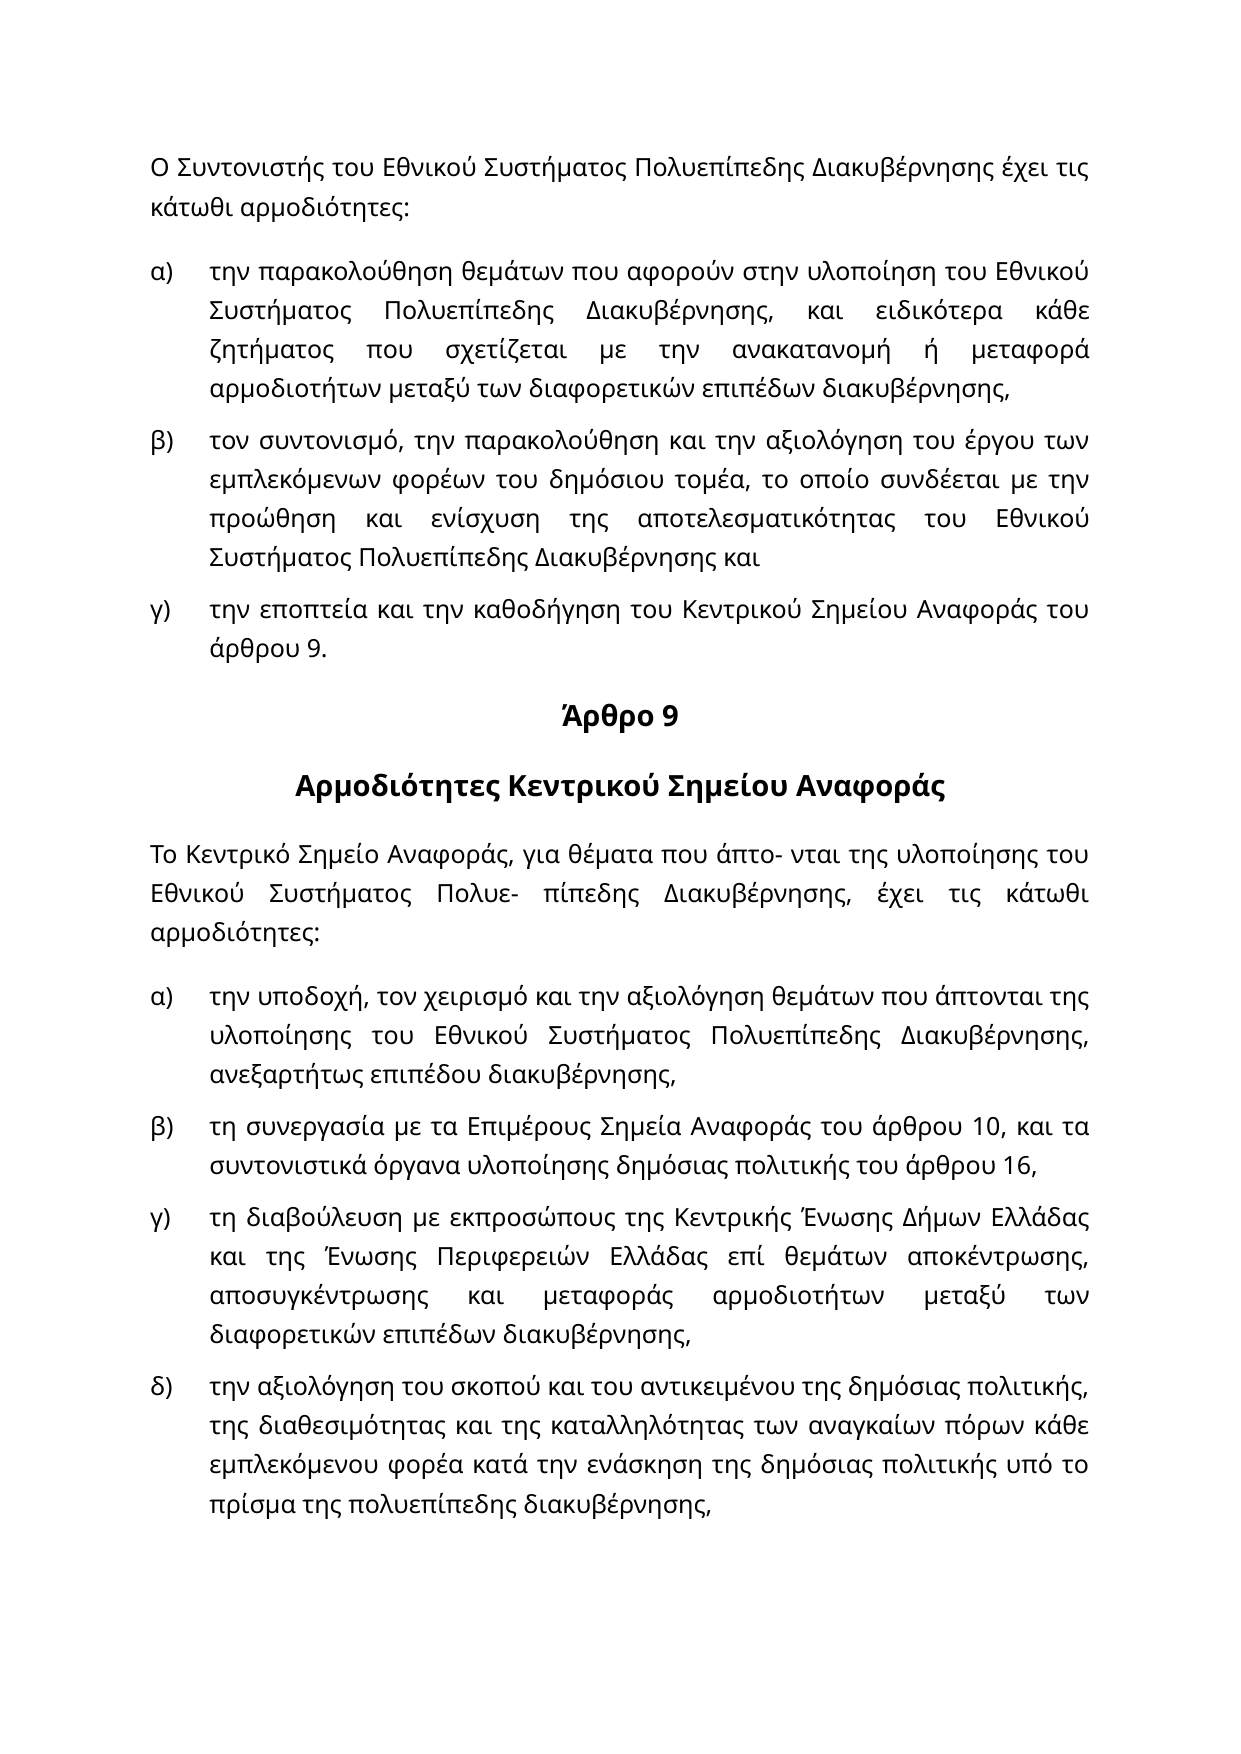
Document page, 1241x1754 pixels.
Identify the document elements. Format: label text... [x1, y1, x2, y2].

subtitle Άρθρο 9 [150, 695, 1090, 735]
text Το Κεντρικό Σημείο Αναφοράς, για θέματα που άπτο- νται της υλοποίησης του Εθνικού Συστήματος Πολυε- πίπεδης Διακυβέρνησης, έχει τις κάτωθι αρμοδιότητες: [150, 836, 1090, 949]
list α) την υποδοχή, τον χειρισμό και την αξιολόγηση θεμάτων που άπτονται της υλοποίησης του Εθνικού Συστήματος Πολυεπίπεδης Διακυβέρνησης, ανεξαρτήτως επιπέδου διακυβέρνησης, [150, 979, 1090, 1091]
list β) τον συντονισμό, την παρακολούθηση και την αξιολόγηση του έργου των εμπλεκόμενων φορέων του δημόσιου τομέα, το οποίο συνδέεται με την προώθηση και ενίσχυση της αποτελεσματικότητας του Εθνικού Συστήματος Πολυεπίπεδης Διακυβέρνησης και [150, 422, 1090, 574]
list γ) τη διαβούλευση με εκπροσώπους της Κεντρικής Ένωσης Δήμων Ελλάδας και της Ένωσης Περιφερειών Ελλάδας επί θεμάτων αποκέντρωσης, αποσυγκέντρωσης και μεταφοράς αρμοδιοτήτων μεταξύ των διαφορετικών επιπέδων διακυβέρνησης, [150, 1199, 1090, 1351]
text Ο Συντονιστής του Εθνικού Συστήματος Πολυεπίπεδης Διακυβέρνησης έχει τις κάτωθι αρμοδιότητες: [150, 150, 1090, 223]
list δ) την αξιολόγηση του σκοπού και του αντικειμένου της δημόσιας πολιτικής, της διαθεσιμότητας και της καταλληλότητας των αναγκαίων πόρων κάθε εμπλεκόμενου φορέα κατά την ενάσκηση της δημόσιας πολιτικής υπό το πρίσμα της πολυεπίπεδης διακυβέρνησης, [150, 1369, 1090, 1520]
list γ) την εποπτεία και την καθοδήγηση του Κεντρικού Σημείου Αναφοράς του άρθρου 9. [150, 592, 1090, 665]
subtitle Αρμοδιότητες Κεντρικού Σημείου Αναφοράς [150, 766, 1090, 805]
list β) τη συνεργασία με τα Επιμέρους Σημεία Αναφοράς του άρθρου 10, και τα συντονιστικά όργανα υλοποίησης δημόσιας πολιτικής του άρθρου 16, [150, 1109, 1090, 1182]
list α) την παρακολούθηση θεμάτων που αφορούν στην υλοποίηση του Εθνικού Συστήματος Πολυεπίπεδης Διακυβέρνησης, και ειδικότερα κάθε ζητήματος που σχετίζεται με την ανακατανομή ή μεταφορά αρμοδιοτήτων μεταξύ των διαφορετικών επιπέδων διακυβέρνησης, [150, 253, 1090, 405]
